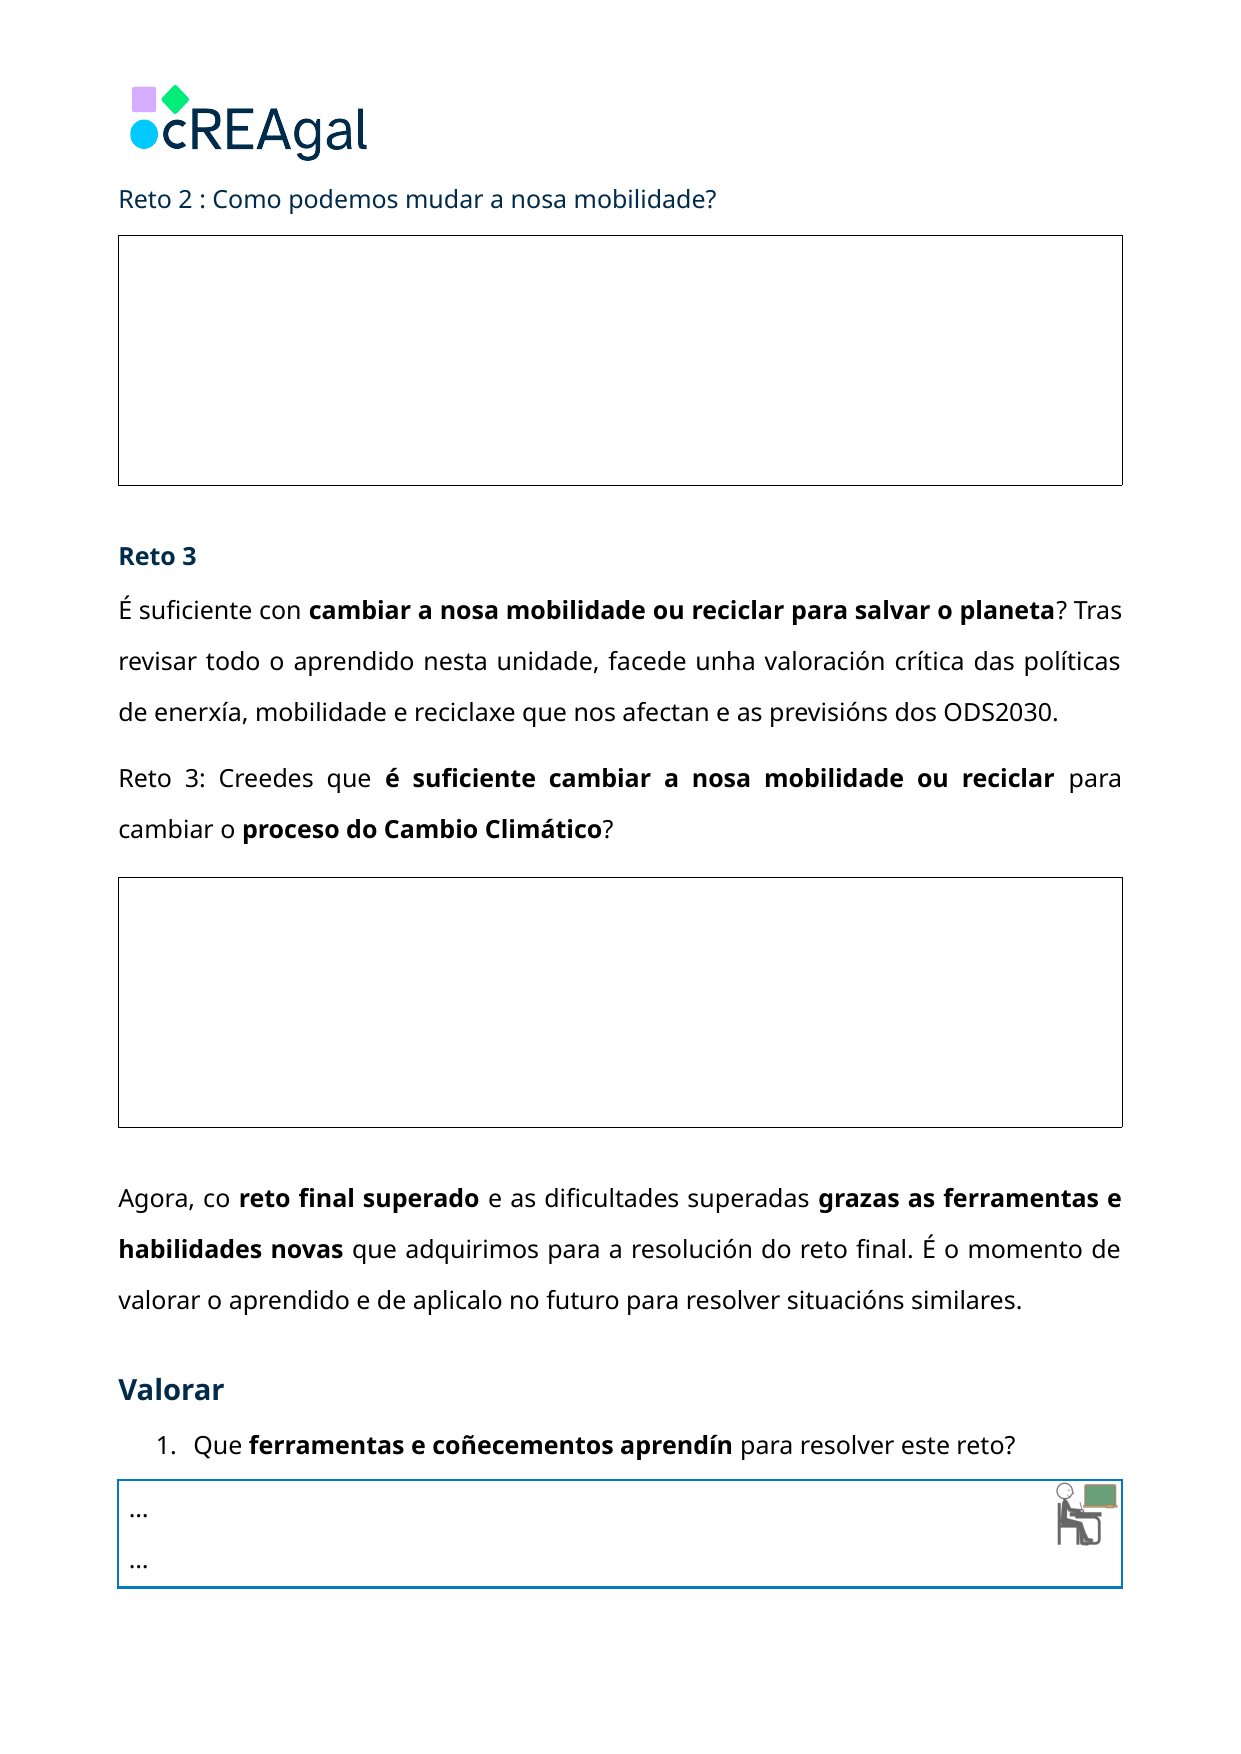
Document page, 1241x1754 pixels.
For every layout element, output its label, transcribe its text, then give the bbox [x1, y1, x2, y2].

text Agora, co reto final superado e as dificultades superadas grazas as ferramentas e habilidades novas que adquirimos para a resolución do reto final. É o momento de valorar o aprendido e de aplicalo no futuro para resolver situacións similares. [118, 1181, 1122, 1317]
picture [130, 85, 367, 161]
text Reto 2 : Como podemos mudar a nosa mobilidade? [118, 182, 1122, 216]
table_header … … [119, 1481, 1121, 1586]
subtitle Valorar [118, 1369, 1122, 1409]
text Reto 3 [118, 539, 1122, 573]
table_header [119, 236, 1122, 485]
table_header [119, 878, 1122, 1127]
list Que ferramentas e coñecementos aprendín para resolver este reto? [156, 1427, 1122, 1461]
text Reto 3: Creedes que é suficiente cambiar a nosa mobilidade ou reciclar para cambiar o proceso do Cambio Climático? [118, 761, 1122, 846]
text É suficiente con cambiar a nosa mobilidade ou reciclar para salvar o planeta? Tras revisar todo o aprendido nesta unidade, facede unha valoración crítica das políticas de enerxía, mobilidade e reciclaxe que nos afectan e as previsións dos ODS2030. [118, 593, 1122, 729]
